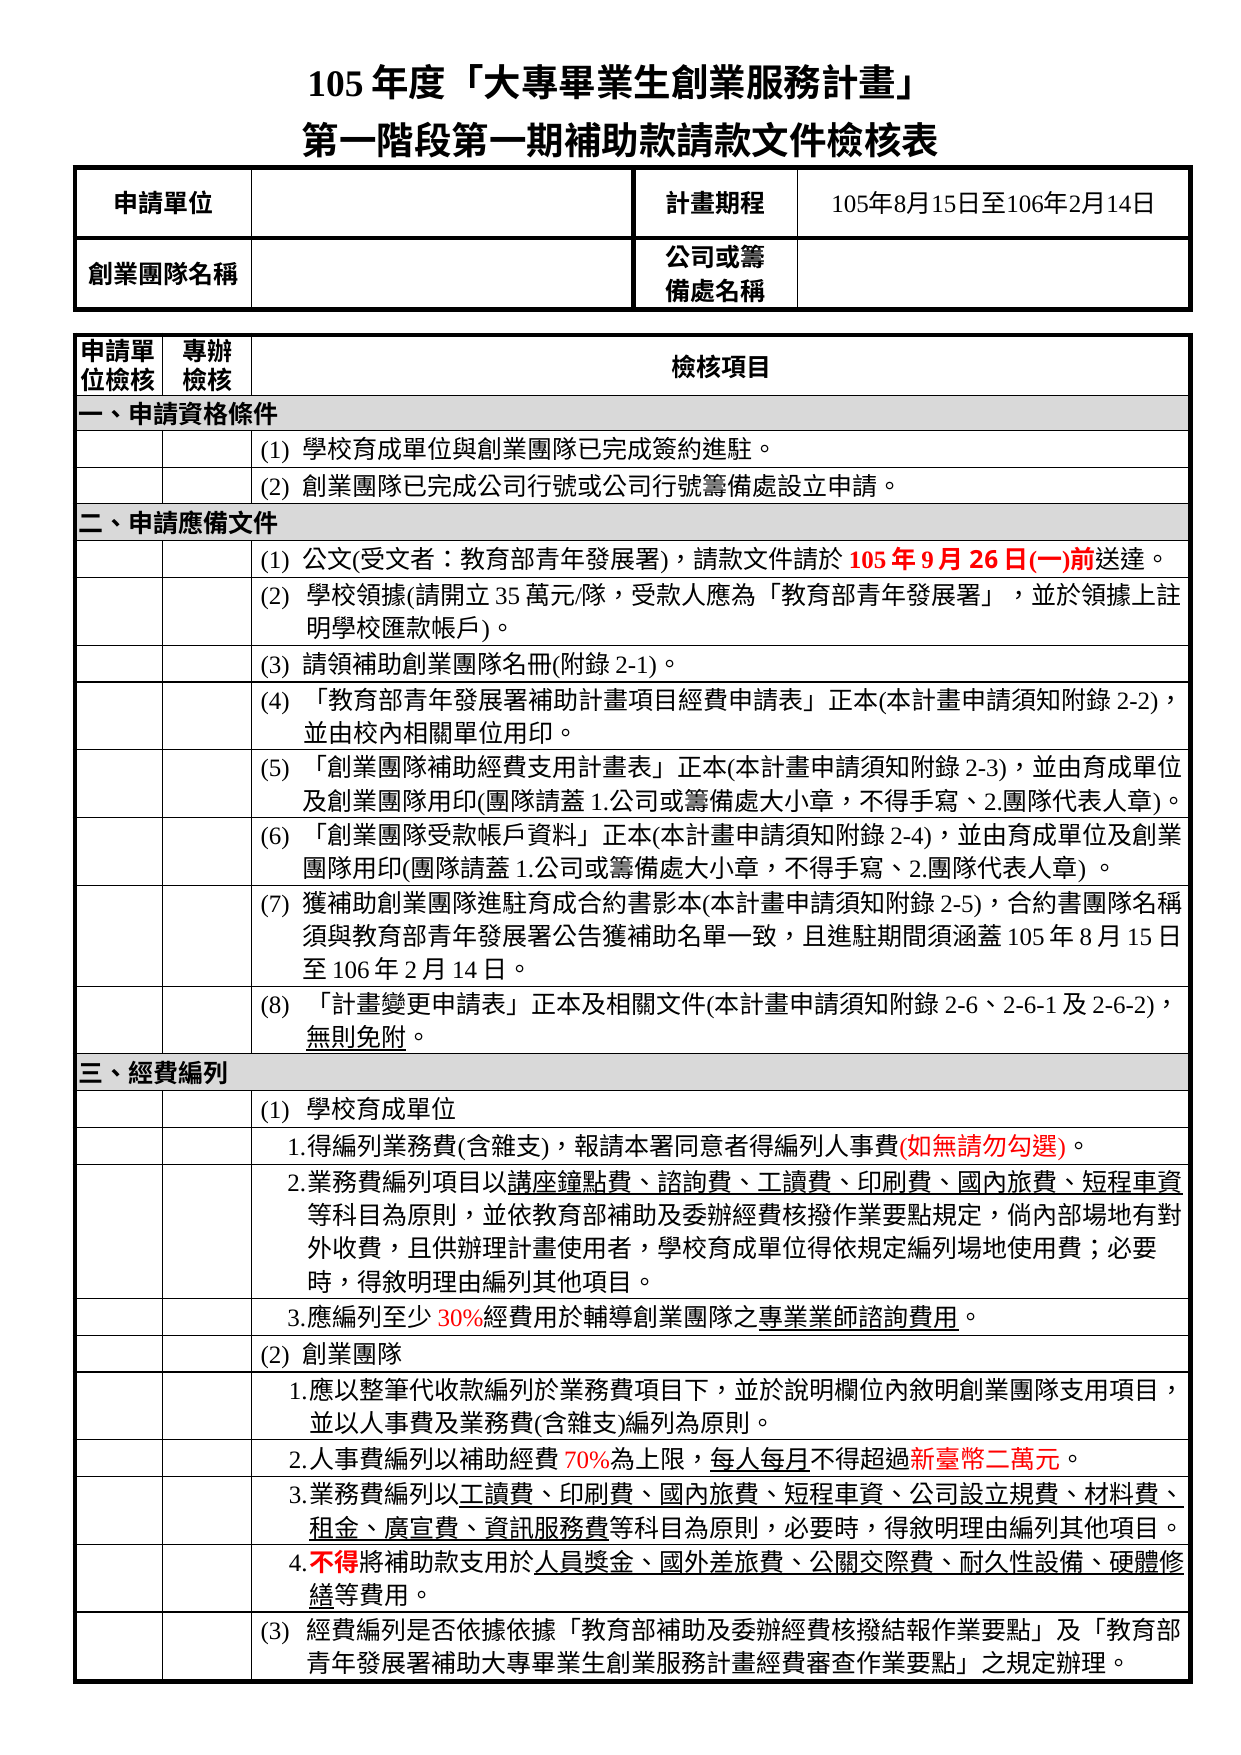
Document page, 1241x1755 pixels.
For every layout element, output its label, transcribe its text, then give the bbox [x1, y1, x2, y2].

table_cell 獲補助創業團隊進駐育成合約書影本(本計畫申請須知附錄2-5)，合約書團隊名稱須與教育部青年發展署公告獲補助名單一致，且進駐期間須涵蓋105年8月15日至106年2月14日。 [252, 886, 1188, 986]
table_cell [252, 312, 634, 332]
table_cell [163, 1336, 251, 1371]
table_cell [163, 1545, 251, 1611]
table_cell 「教育部青年發展署補助計畫項目經費申請表」正本(本計畫申請須知附錄2-2)，並由校內相關單位用印。 [252, 683, 1188, 749]
table_cell [77, 1336, 162, 1371]
table_cell [77, 431, 162, 467]
table_cell [163, 646, 251, 681]
table_cell 學校領據(請開立35萬元/隊，受款人應為「教育部青年發展署」，並於領據上註明學校匯款帳戶)。 [252, 578, 1188, 644]
table_cell [163, 1091, 251, 1127]
table_cell [163, 1299, 251, 1335]
table_cell 創業團隊名稱 [77, 240, 251, 307]
table_cell 「計畫變更申請表」正本及相關文件(本計畫申請須知附錄2-6、2-6-1及2-6-2)，無則免附。 [252, 987, 1188, 1053]
table_cell [77, 1128, 162, 1163]
table_cell 應以整筆代收款編列於業務費項目下，並於說明欄位內敘明創業團隊支用項目，並以人事費及業務費(含雜支)編列為原則。 [252, 1373, 1188, 1439]
table_cell [163, 578, 251, 644]
table_header [252, 170, 631, 236]
table_cell [163, 818, 251, 884]
table_cell 經費編列是否依據依據「教育部補助及委辦經費核撥結報作業要點」及「教育部青年發展署補助大專畢業生創業服務計畫經費審查作業要點」之規定辦理。 [252, 1613, 1188, 1679]
table_cell 三、經費編列 [77, 1054, 1188, 1090]
table_cell [77, 987, 162, 1053]
table_cell 一、申請資格條件 [77, 396, 1188, 430]
text 105年度「大專畢業生創業服務計畫」 [75, 53, 1165, 107]
table_header 105年8月15日至106年2月14日 [798, 170, 1188, 236]
table_cell 公司或籌 備處名稱 [636, 240, 797, 307]
table_cell 「創業團隊補助經費支用計畫表」正本(本計畫申請須知附錄2-3)，並由育成單位及創業團隊用印(團隊請蓋1.公司或籌備處大小章，不得手寫、2.團隊代表人章)。 [252, 750, 1188, 817]
table_cell 「創業團隊受款帳戶資料」正本(本計畫申請須知附錄2-4)，並由育成單位及創業團隊用印(團隊請蓋1.公司或籌備處大小章，不得手寫、2.團隊代表人章) 。 [252, 818, 1188, 884]
table_cell [797, 312, 1190, 332]
table_cell [77, 1299, 162, 1335]
table_cell 請領補助創業團隊名冊(附錄2-1)。 [252, 646, 1188, 681]
table_cell [77, 750, 162, 817]
table_cell 得編列業務費(含雜支)，報請本署同意者得編列人事費(如無請勿勾選)。 [252, 1128, 1188, 1163]
table_cell [77, 468, 162, 503]
table_cell 檢核項目 [252, 337, 1188, 395]
table_cell [77, 541, 162, 577]
table_cell 專辦 檢核 [163, 337, 251, 395]
table_cell 創業團隊已完成公司行號或公司行號籌備處設立申請。 [252, 468, 1188, 503]
table_cell 申請單 位檢核 [77, 337, 162, 395]
table_cell [77, 646, 162, 681]
table_cell [163, 683, 251, 749]
table_cell 二、申請應備文件 [77, 504, 1188, 540]
table_cell 創業團隊 [252, 1336, 1188, 1371]
table_cell [163, 1128, 251, 1163]
table_cell [77, 1545, 162, 1611]
table_cell [252, 240, 631, 307]
table_cell [75, 312, 252, 332]
table_cell [77, 1373, 162, 1439]
table_cell 學校育成單位 [252, 1091, 1188, 1127]
table_cell [163, 1165, 251, 1298]
table_header 計畫期程 [636, 170, 797, 236]
table_cell [163, 750, 251, 817]
table_cell [163, 987, 251, 1053]
table_cell [77, 1613, 162, 1679]
table_cell [77, 683, 162, 749]
table_cell [163, 541, 251, 577]
table_header 申請單位 [77, 170, 251, 236]
table_cell [163, 886, 251, 986]
table_cell [77, 1091, 162, 1127]
table_cell [163, 1613, 251, 1679]
table_cell 業務費編列項目以講座鐘點費、諮詢費、工讀費、印刷費、國內旅費、短程車資等科目為原則，並依教育部補助及委辦經費核撥作業要點規定，倘內部場地有對外收費，且供辦理計畫使用者，學校育成單位得依規定編列場地使用費；必要時，得敘明理由編列其他項目。 [252, 1165, 1188, 1298]
table_cell [634, 312, 797, 332]
table_cell [163, 1440, 251, 1476]
table_cell [77, 1477, 162, 1544]
table_cell [163, 468, 251, 503]
table_cell [77, 818, 162, 884]
table_cell [163, 1373, 251, 1439]
table_cell 業務費編列以工讀費、印刷費、國內旅費、短程車資、公司設立規費、材料費、租金、廣宣費、資訊服務費等科目為原則，必要時，得敘明理由編列其他項目。 [252, 1477, 1188, 1544]
table_cell [163, 1477, 251, 1544]
table_cell [163, 431, 251, 467]
table_cell [77, 1165, 162, 1298]
table_cell 人事費編列以補助經費70%為上限，每人每月不得超過新臺幣二萬元。 [252, 1440, 1188, 1476]
table_cell 應編列至少30%經費用於輔導創業團隊之專業業師諮詢費用。 [252, 1299, 1188, 1335]
table_cell [77, 578, 162, 644]
table_cell [77, 1440, 162, 1476]
table_cell [798, 240, 1188, 307]
table_cell 不得將補助款支用於人員獎金、國外差旅費、公關交際費、耐久性設備、硬體修繕等費用。 [252, 1545, 1188, 1611]
table_cell [77, 886, 162, 986]
subtitle 第一階段第一期補助款請款文件檢核表 [75, 111, 1165, 165]
table_cell 學校育成單位與創業團隊已完成簽約進駐。 [252, 431, 1188, 467]
table_cell 公文(受文者：教育部青年發展署)，請款文件請於105年9月26日(一)前送達。 [252, 541, 1188, 577]
